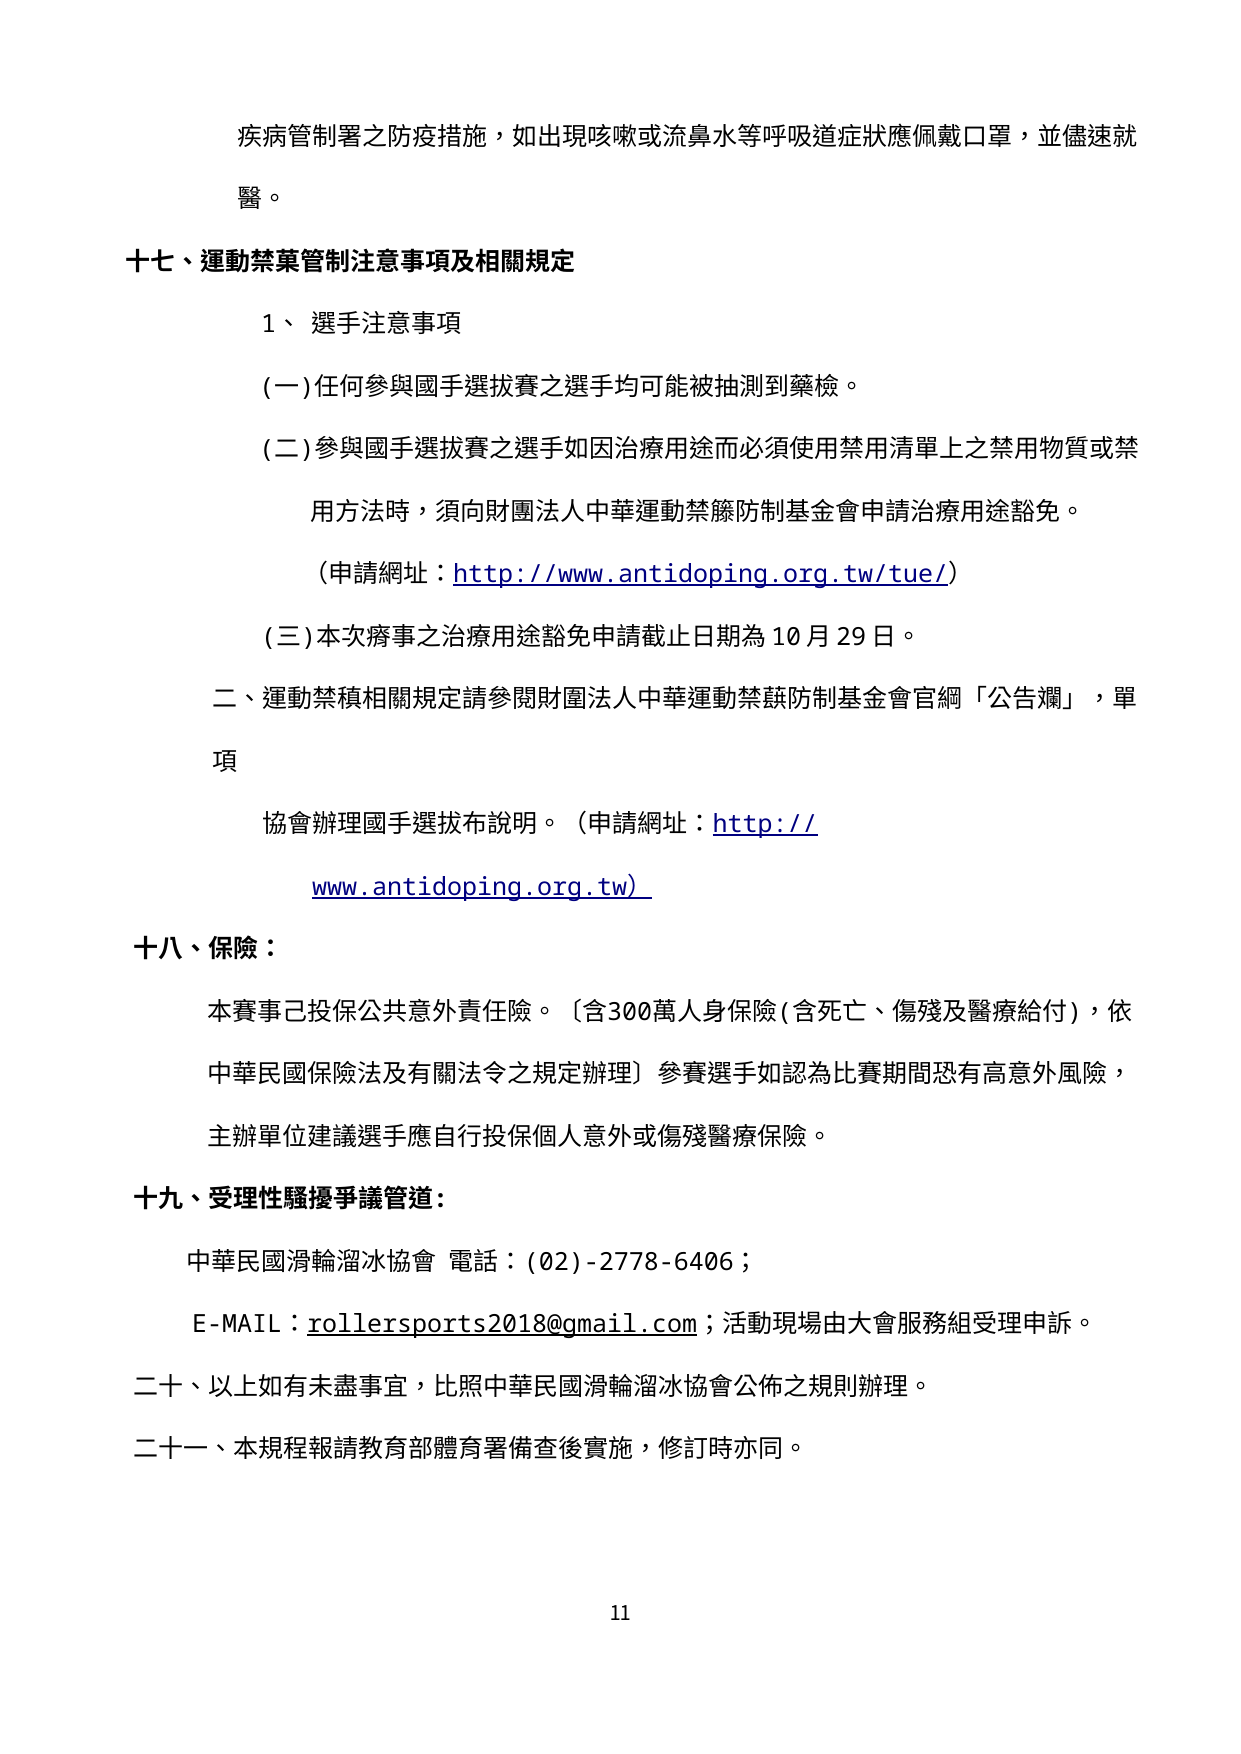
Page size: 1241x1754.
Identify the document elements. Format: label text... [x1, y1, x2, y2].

text 本賽事己投保公共意外責任險。〔含300萬人身保險(含死亡、傷殘及醫療給付)，依中華民國保險法及有關法令之規定辦理〕參賽選手如認為比賽期間恐有高意外風險，主辦單位建議選手應自行投保個人意外或傷殘醫療保險。 [207, 967, 1152, 1155]
text 二、運動禁稹相關規定請參閱財圍法人中華運動禁蕻防制基金會官綱「公告斕」，單項 [212, 655, 1152, 780]
text 十九、受理性騷擾爭議管道: [133, 1155, 1152, 1217]
text 十八、保險： [133, 905, 1152, 967]
text 中華民國滑輪溜冰協會 電話：(02)-2778-6406； [186, 1217, 1152, 1280]
text (二)參與國手選拔賽之選手如因治療用途而必須使用禁用清單上之禁用物質或禁用方法時，須向財團法人中華運動禁籐防制基金會申請治療用途豁免。 [259, 405, 1152, 530]
text (一)任何參與國手選拔賽之選手均可能被抽測到藥檢。 [259, 342, 1152, 405]
text 二十一、本規程報請教育部體育署備查後實施，修訂時亦同。 [133, 1405, 1152, 1467]
text （申請網址：http://www.antidoping.org.tw/tue/） [303, 530, 1152, 592]
text 二十、以上如有未盡事宜，比照中華民國滑輪溜冰協會公佈之規則辦理。 [133, 1342, 1152, 1405]
text 協會辦理國手選拔布說明。（申請網址：http://www.antidoping.org.tw） [262, 780, 1152, 905]
text 十七、運動禁菓管制注意事項及相關規定 [125, 217, 1152, 280]
text E-MAIL：rollersports2018@gmail.com；活動現場由大會服務組受理申訴。 [89, 1280, 1152, 1342]
text 疾病管制署之防疫措施，如出現咳嗽或流鼻水等呼吸道症狀應佩戴口罩，並儘速就醫。 [215, 92, 1152, 217]
text (三)本次瘠事之治療用途豁免申請截止日期為10月29日。 [261, 592, 1152, 655]
list 選手注意事項 [261, 280, 1152, 342]
